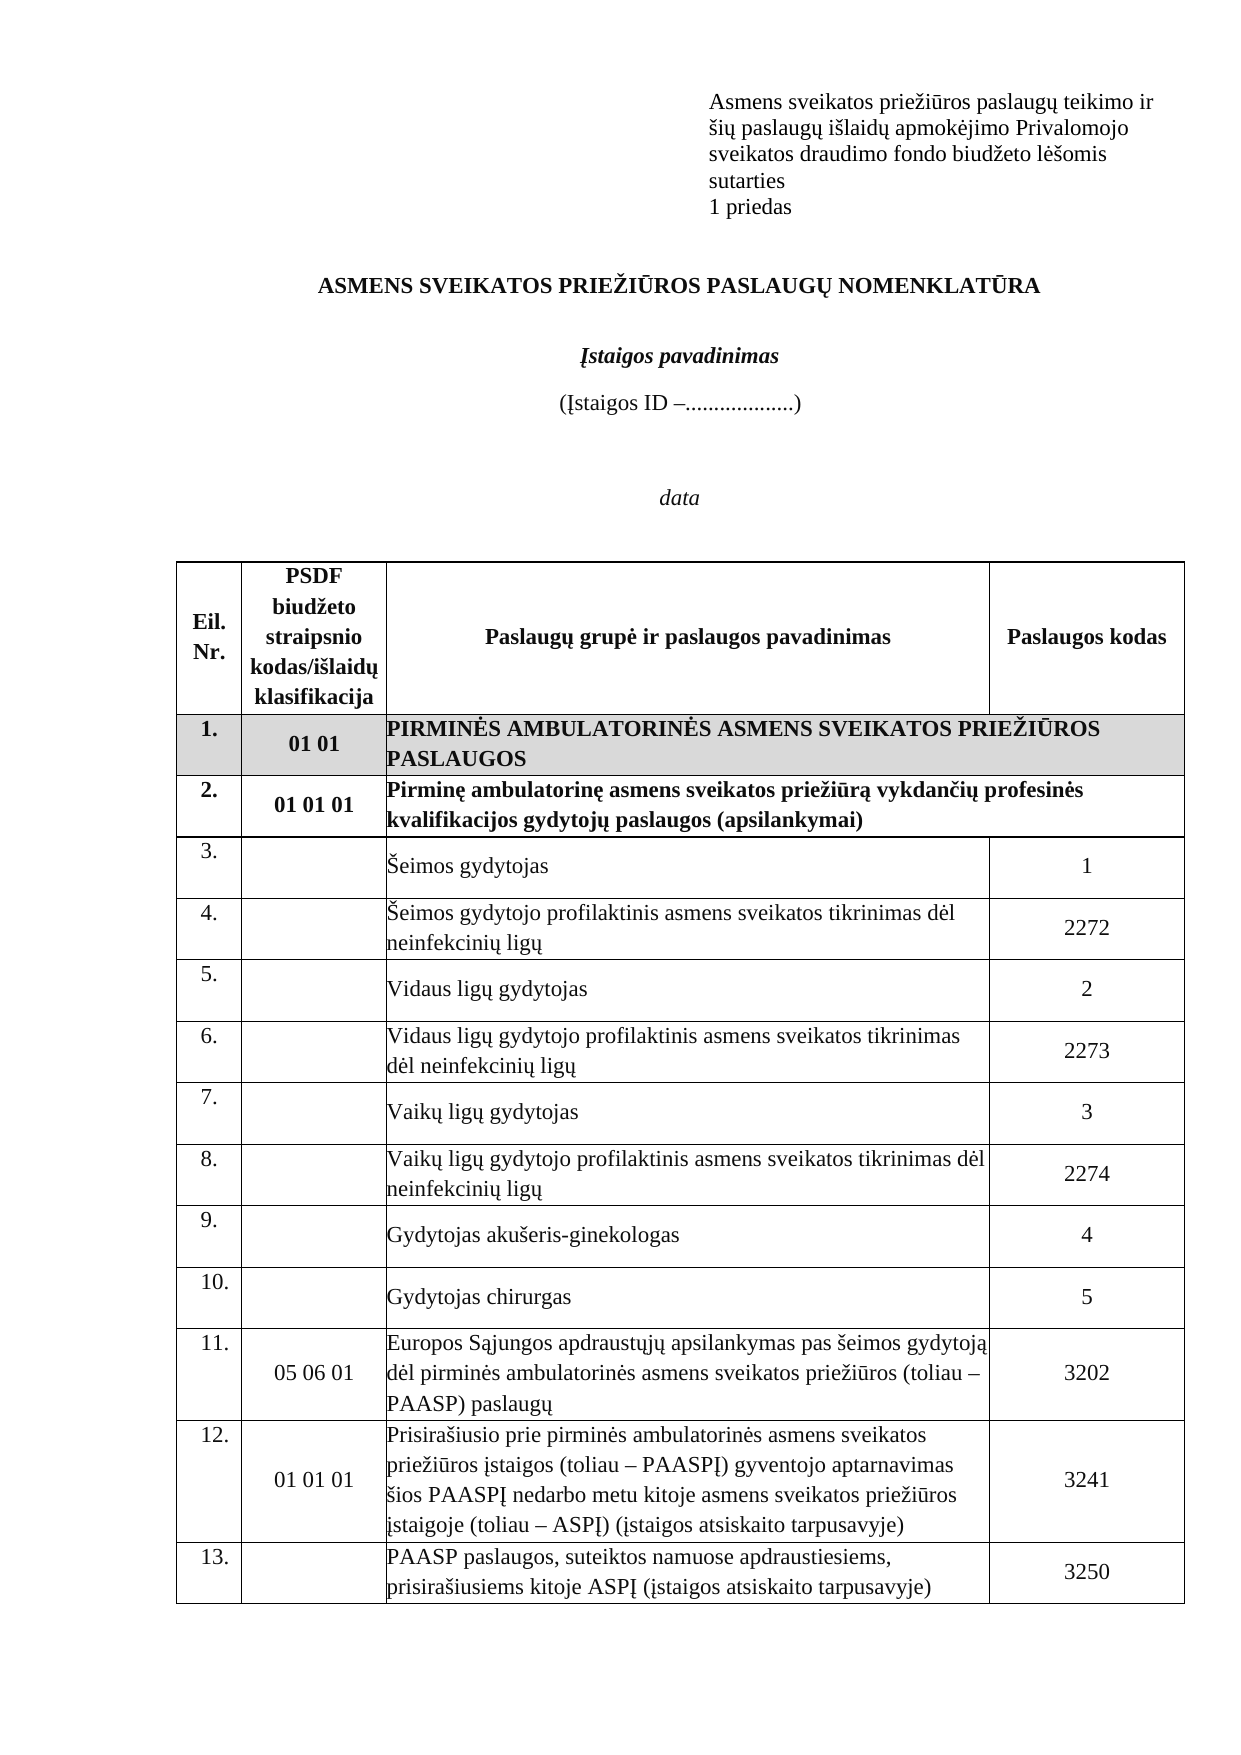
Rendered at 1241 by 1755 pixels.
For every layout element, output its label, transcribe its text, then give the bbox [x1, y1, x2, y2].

table_cell Eil. Nr. [177, 563, 241, 713]
table_cell Vaikų ligų gydytojas [387, 1083, 989, 1144]
table_cell [1230, 898, 1240, 959]
table_cell 3202 [990, 1329, 1184, 1420]
table_cell [1213, 775, 1230, 836]
table_cell [1185, 1542, 1203, 1603]
table_cell 9. [177, 1206, 241, 1267]
table_cell [626, 514, 716, 561]
table_cell [1213, 372, 1230, 419]
table_cell Vidaus ligų gydytojo profilaktinis asmens sveikatos tikrinimas dėl neinfekcinių ligų [387, 1022, 989, 1082]
table_cell 1 [990, 838, 1184, 898]
table_cell [1213, 836, 1230, 898]
table_cell [1203, 467, 1208, 514]
table_cell [1230, 775, 1240, 836]
table_cell [1203, 1328, 1208, 1420]
table_cell [177, 514, 242, 561]
table_cell [1184, 514, 1203, 561]
table_cell [1208, 561, 1213, 713]
table_cell PSDF biudžeto straipsnio kodas/išlaidų klasifikacija [242, 563, 386, 713]
table_cell [1208, 1328, 1213, 1420]
table_cell [242, 1145, 386, 1205]
table_cell [242, 1268, 386, 1328]
table_header [1203, 325, 1208, 372]
text šių paslaugų išlaidų apmokėjimo Privalomojo [709, 114, 1181, 141]
table_cell Gydytojas akušeris-ginekologas [387, 1206, 989, 1267]
table_cell 2 [990, 960, 1184, 1021]
table_cell [177, 420, 261, 467]
table_cell Vidaus ligų gydytojas [387, 960, 989, 1021]
table_header Įstaigos pavadinimas [177, 325, 1184, 372]
table_cell Gydytojas chirurgas [387, 1268, 989, 1328]
table_cell data [177, 467, 1184, 514]
table_cell [1208, 514, 1213, 561]
table_cell [242, 1543, 386, 1603]
table_cell [716, 514, 836, 561]
table_cell 13. [177, 1543, 241, 1603]
table_cell [1203, 1267, 1208, 1328]
text ASMENS SVEIKATOS PRIEŽIŪROS PASLAUGŲ NOMENKLATŪRA [177, 272, 1181, 299]
table_cell [1208, 1021, 1213, 1082]
table_cell [1203, 836, 1208, 898]
table_cell [1203, 561, 1208, 713]
table_cell [1213, 959, 1230, 1021]
table_cell 1. . [177, 715, 241, 775]
text sveikatos draudimo fondo biudžeto lėšomis [709, 141, 1181, 167]
table_cell [1213, 514, 1230, 561]
table_cell [1208, 1267, 1213, 1328]
text 1 priedas [709, 193, 1181, 219]
table_cell [989, 514, 1184, 561]
table_cell 01 01 [242, 715, 386, 775]
table_cell [1213, 1205, 1230, 1267]
table_cell [1203, 420, 1208, 467]
table_cell 4 [990, 1206, 1184, 1267]
table_cell [261, 420, 372, 467]
table_cell [1230, 1144, 1240, 1205]
table_cell 05 06 01 [242, 1329, 386, 1420]
table_cell [386, 514, 626, 561]
table_cell 5 [990, 1268, 1184, 1328]
table_cell [1203, 714, 1208, 775]
table_cell Europos Sąjungos apdraustųjų apsilankymas pas šeimos gydytoją dėl pirminės ambulatorinės asmens sveikatos priežiūros (toliau – PAASP) paslaugų [387, 1329, 989, 1420]
table_cell 8. [177, 1145, 241, 1205]
table_cell 12. 2 [177, 1421, 241, 1542]
table_cell [1185, 1021, 1203, 1082]
table_cell [372, 420, 626, 467]
table_cell [1185, 775, 1203, 836]
table_cell [836, 514, 989, 561]
table_cell 2273 [990, 1022, 1184, 1082]
table_cell [1185, 1205, 1203, 1267]
table_cell [1203, 1082, 1208, 1144]
table_cell 01 01 01 [242, 776, 386, 836]
table_cell [1184, 467, 1203, 514]
table_cell [1208, 1144, 1213, 1205]
table_cell [1185, 561, 1203, 713]
table_cell [1213, 1420, 1230, 1542]
table_cell [1203, 514, 1208, 561]
table_cell [1203, 1542, 1208, 1603]
table_cell [1185, 714, 1203, 775]
table_cell 2274 [990, 1145, 1184, 1205]
table_cell [1203, 1144, 1208, 1205]
table_cell [1208, 959, 1213, 1021]
table_cell [1213, 1144, 1230, 1205]
table_cell [1230, 467, 1240, 514]
table_cell [1208, 836, 1213, 898]
table_cell 3. . [177, 838, 241, 898]
table_cell [1203, 1021, 1208, 1082]
table_cell [1230, 514, 1240, 561]
table_cell [242, 1083, 386, 1144]
table_cell [716, 420, 836, 467]
table_cell [1213, 467, 1230, 514]
table_cell [1230, 1021, 1240, 1082]
table_cell 2. 2 [177, 776, 241, 836]
table_cell [626, 420, 716, 467]
table_cell (Įstaigos ID –...................) [177, 372, 1184, 419]
table_header [1208, 325, 1213, 372]
table_cell [1203, 1205, 1208, 1267]
table_cell [242, 960, 386, 1021]
table_cell [1230, 1205, 1240, 1267]
table_cell [836, 420, 967, 467]
table_header [1230, 325, 1240, 372]
table_cell [1208, 1542, 1213, 1603]
table_cell [1230, 420, 1240, 467]
table_cell 2272 [990, 899, 1184, 959]
table_cell [1213, 898, 1230, 959]
table_header [1213, 325, 1230, 372]
table_cell [1230, 561, 1240, 713]
table_cell Pirminę ambulatorinę asmens sveikatos priežiūrą vykdančių profesinės kvalifikacijos gydytojų paslaugos (apsilankymai) [387, 776, 1184, 836]
table_cell 3 [990, 1083, 1184, 1144]
table_cell [1213, 1542, 1230, 1603]
table_cell [242, 899, 386, 959]
table_cell [1208, 420, 1213, 467]
table_cell [1185, 1267, 1203, 1328]
table_cell 6. [177, 1022, 241, 1082]
table_cell [1230, 372, 1240, 419]
table_cell [1185, 1328, 1203, 1420]
table_cell Paslaugų grupė ir paslaugos pavadinimas [387, 563, 989, 713]
table_cell [1213, 714, 1230, 775]
table_cell [1230, 836, 1240, 898]
table_cell [1208, 467, 1213, 514]
table_cell Šeimos gydytojo profilaktinis asmens sveikatos tikrinimas dėl neinfekcinių ligų [387, 899, 989, 959]
table_cell PIRMINĖS AMBULATORINĖS ASMENS SVEIKATOS PRIEŽIŪROS PASLAUGOS [387, 715, 1184, 775]
table_cell [1203, 775, 1208, 836]
table_cell [1213, 1082, 1230, 1144]
table_header [1184, 325, 1203, 372]
table_cell Paslaugos kodas [990, 563, 1184, 713]
table_cell Vaikų ligų gydytojo profilaktinis asmens sveikatos tikrinimas dėl neinfekcinių ligų [387, 1145, 989, 1205]
table_cell [1230, 1328, 1240, 1420]
table_cell [967, 420, 1184, 467]
table_cell [242, 514, 386, 561]
table_cell [1213, 561, 1230, 713]
table_cell [1203, 372, 1208, 419]
table_cell Prisirašiusio prie pirminės ambulatorinės asmens sveikatos priežiūros įstaigos (toliau – PAASPĮ) gyventojo aptarnavimas šios PAASPĮ nedarbo metu kitoje asmens sveikatos priežiūros įstaigoje (toliau – ASPĮ) (įstaigos atsiskaito tarpusavyje) [387, 1421, 989, 1542]
table_cell [1230, 1082, 1240, 1144]
table_cell PAASP paslaugos, suteiktos namuose apdraustiesiems, prisirašiusiems kitoje ASPĮ (įstaigos atsiskaito tarpusavyje) [387, 1543, 989, 1603]
table_cell [1213, 1328, 1230, 1420]
table_cell [1213, 420, 1230, 467]
text sutarties [709, 167, 1181, 193]
table_cell 4. [177, 899, 241, 959]
table_cell 3250 [990, 1543, 1184, 1603]
table_cell 5. [177, 960, 241, 1021]
table_cell 11. [177, 1329, 241, 1420]
table_cell [1208, 1082, 1213, 1144]
table_cell [1230, 1267, 1240, 1328]
table_cell 10. [177, 1268, 241, 1328]
table_cell [1203, 1420, 1208, 1542]
table_cell [1203, 898, 1208, 959]
table_cell [242, 838, 386, 898]
table_cell 3241 [990, 1421, 1184, 1542]
table_cell [1230, 959, 1240, 1021]
table_cell [1185, 1144, 1203, 1205]
table_cell [1185, 836, 1203, 898]
table_cell [242, 1022, 386, 1082]
table_cell [1208, 775, 1213, 836]
table_cell [1208, 1205, 1213, 1267]
table_cell [1185, 1082, 1203, 1144]
table_cell Šeimos gydytojas [387, 838, 989, 898]
table_cell [1208, 898, 1213, 959]
table_cell [1230, 1542, 1240, 1603]
table_cell [1185, 1420, 1203, 1542]
table_cell [1208, 1420, 1213, 1542]
table_cell [1184, 372, 1203, 419]
table_cell [1213, 1021, 1230, 1082]
table_cell [242, 1206, 386, 1267]
text Asmens sveikatos priežiūros paslaugų teikimo ir [709, 88, 1181, 114]
table_cell [1230, 714, 1240, 775]
table_cell [1184, 420, 1203, 467]
table_cell [1208, 372, 1213, 419]
table_cell [1185, 959, 1203, 1021]
table_cell [1203, 959, 1208, 1021]
table_cell [1230, 1420, 1240, 1542]
table_cell [1213, 1267, 1230, 1328]
table_cell 01 01 01 [242, 1421, 386, 1542]
table_cell 7. [177, 1083, 241, 1144]
table_cell [1208, 714, 1213, 775]
table_cell [1185, 898, 1203, 959]
